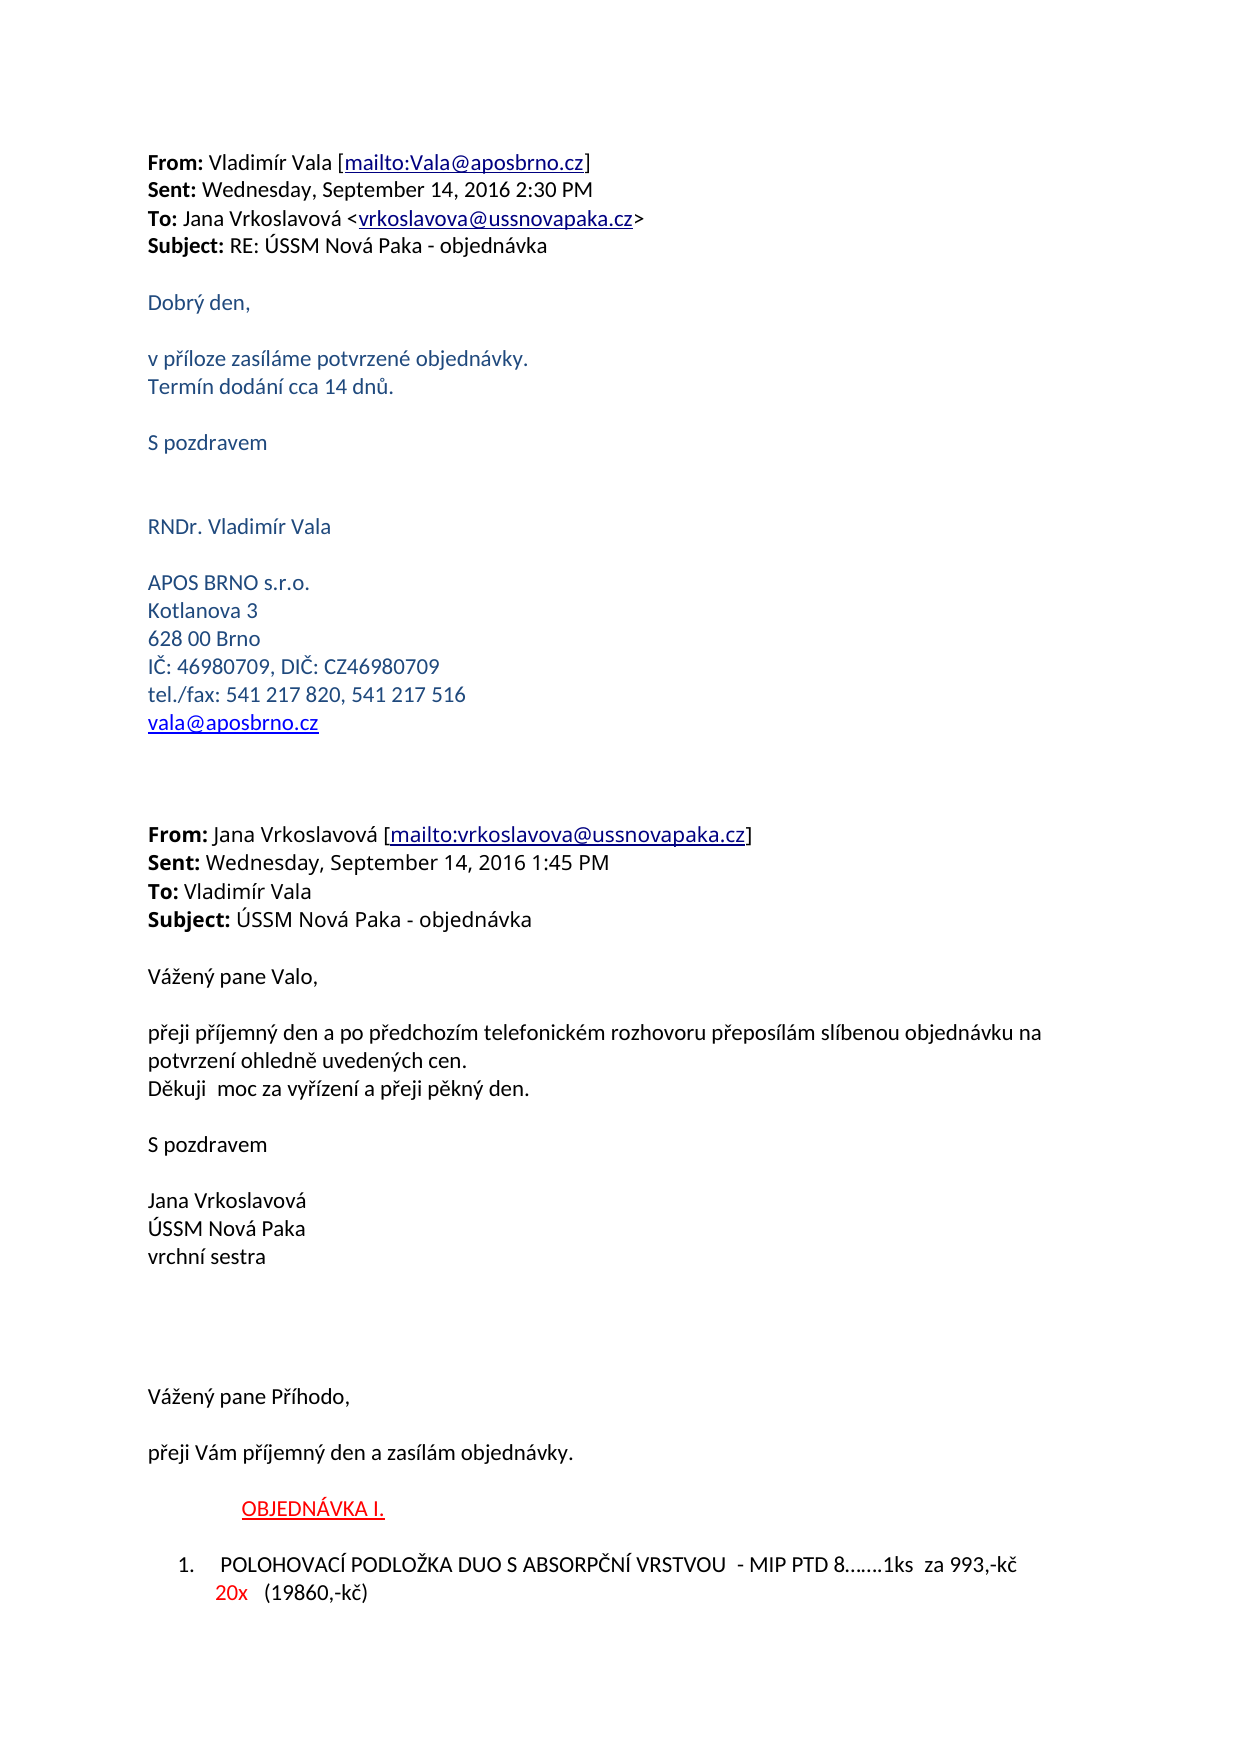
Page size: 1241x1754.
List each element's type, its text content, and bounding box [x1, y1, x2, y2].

text Děkuji moc za vyřízení a přeji pěkný den. [148, 1074, 1093, 1102]
text ÚSSM Nová Paka [148, 1214, 1093, 1242]
text From: Vladimír Vala [mailto:Vala@aposbrno.cz] Sent: Wednesday, September 14, 2016 2:30 PM To: Jana Vrkoslavová <vrkoslavova@ussnovapaka.cz> Subject: RE: ÚSSM Nová Paka - objednávka [148, 148, 1093, 260]
text 1. POLOHOVACÍ PODLOŽKA DUO S ABSORPČNÍ VRSTVOU - MIP PTD 8…….1ks za 993,-kč 20x (19860,-kč) [177, 1550, 1093, 1606]
text Vážený pane Příhodo, [148, 1382, 1093, 1410]
text From: Jana Vrkoslavová [mailto:vrkoslavova@ussnovapaka.cz] Sent: Wednesday, September 14, 2016 1:45 PM To: Vladimír Vala Subject: ÚSSM Nová Paka - objednávka [148, 820, 1093, 934]
text OBJEDNÁVKA I. [148, 1494, 1093, 1522]
text Dobrý den, [148, 288, 1093, 316]
text přeji příjemný den a po předchozím telefonickém rozhovoru přeposílám slíbenou objednávku na potvrzení ohledně uvedených cen. [148, 1018, 1093, 1074]
text v příloze zasíláme potvrzené objednávky. [148, 344, 1093, 372]
text přeji Vám příjemný den a zasílám objednávky. [148, 1438, 1093, 1466]
text Termín dodání cca 14 dnů. [148, 372, 1093, 400]
text S pozdravem [148, 1130, 1093, 1158]
text vrchní sestra [148, 1242, 1093, 1270]
text Vážený pane Valo, [148, 962, 1093, 990]
text RNDr. Vladimír Vala APOS BRNO s.r.o. Kotlanova 3 628 00 Brno IČ: 46980709, DIČ: CZ46980709 tel./fax: 541 217 820, 541 217 516 vala@aposbrno.cz [148, 512, 1093, 736]
text Jana Vrkoslavová [148, 1186, 1093, 1214]
text S pozdravem [148, 428, 1093, 456]
